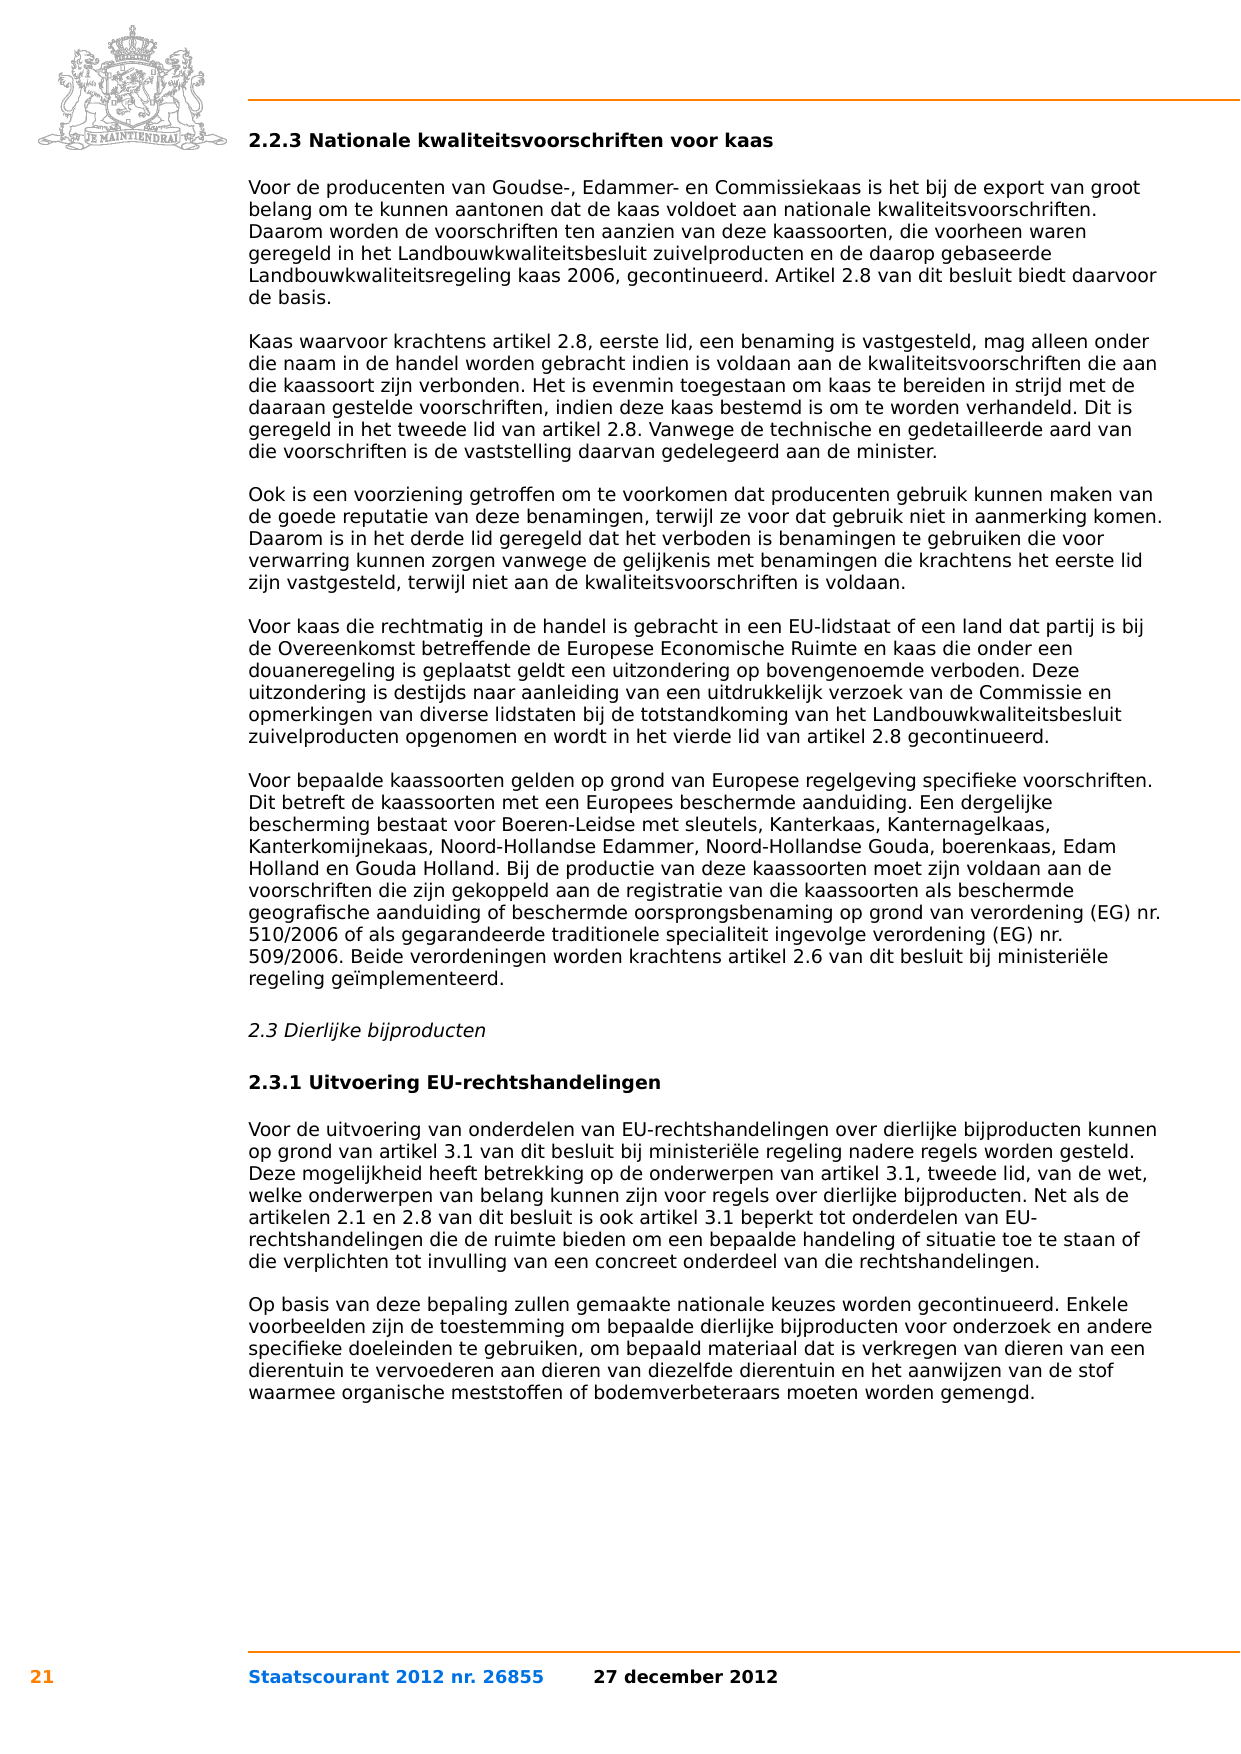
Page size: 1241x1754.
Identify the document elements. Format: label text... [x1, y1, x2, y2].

text Voor kaas die rechtmatig in de handel is gebracht in een EU-lidstaat of een land dat partij is bij de Overeenkomst betreffende de Europese Economische Ruimte en kaas die onder een douaneregeling is geplaatst geldt een uitzondering op bovengenoemde verboden. Deze uitzondering is destijds naar aanleiding van een uitdrukkelijk verzoek van de Commissie en opmerkingen van diverse lidstaten bij de totstandkoming van het Landbouwkwaliteitsbesluit zuivelproducten opgenomen en wordt in het vierde lid van artikel 2.8 gecontinueerd. [248, 616, 1163, 748]
subtitle 2.3 Dierlijke bijproducten [248, 1020, 1163, 1042]
picture [38, 25, 227, 150]
text Voor de uitvoering van onderdelen van EU-rechtshandelingen over dierlijke bijproducten kunnen op grond van artikel 3.1 van dit besluit bij ministeriële regeling nadere regels worden gesteld. Deze mogelijkheid heeft betrekking op de onderwerpen van artikel 3.1, tweede lid, van de wet, welke onderwerpen van belang kunnen zijn voor regels over dierlijke bijproducten. Net als de artikelen 2.1 en 2.8 van dit besluit is ook artikel 3.1 beperkt tot onderdelen van EU-rechtshandelingen die de ruimte bieden om een bepaalde handeling of situatie toe te staan of die verplichten tot invulling van een concreet onderdeel van die rechtshandelingen. [248, 1119, 1163, 1272]
text Voor de producenten van Goudse-, Edammer- en Commissiekaas is het bij de export van groot belang om te kunnen aantonen dat de kaas voldoet aan nationale kwaliteitsvoorschriften. Daarom worden de voorschriften ten aanzien van deze kaassoorten, die voorheen waren geregeld in het Landbouwkwaliteitsbesluit zuivelproducten en de daarop gebaseerde Landbouwkwaliteitsregeling kaas 2006, gecontinueerd. Artikel 2.8 van dit besluit biedt daarvoor de basis. [248, 177, 1163, 309]
subtitle 2.2.3 Nationale kwaliteitsvoorschriften voor kaas [248, 130, 1163, 152]
text Ook is een voorziening getroffen om te voorkomen dat producenten gebruik kunnen maken van de goede reputatie van deze benamingen, terwijl ze voor dat gebruik niet in aanmerking komen. Daarom is in het derde lid geregeld dat het verboden is benamingen te gebruiken die voor verwarring kunnen zorgen vanwege de gelijkenis met benamingen die krachtens het eerste lid zijn vastgesteld, terwijl niet aan de kwaliteitsvoorschriften is voldaan. [248, 484, 1163, 594]
text Op basis van deze bepaling zullen gemaakte nationale keuzes worden gecontinueerd. Enkele voorbeelden zijn de toestemming om bepaalde dierlijke bijproducten voor onderzoek en andere specifieke doeleinden te gebruiken, om bepaald materiaal dat is verkregen van dieren van een dierentuin te vervoederen aan dieren van diezelfde dierentuin en het aanwijzen van de stof waarmee organische meststoffen of bodemverbeteraars moeten worden gemengd. [248, 1294, 1163, 1404]
text Kaas waarvoor krachtens artikel 2.8, eerste lid, een benaming is vastgesteld, mag alleen onder die naam in de handel worden gebracht indien is voldaan aan de kwaliteitsvoorschriften die aan die kaassoort zijn verbonden. Het is evenmin toegestaan om kaas te bereiden in strijd met de daaraan gestelde voorschriften, indien deze kaas bestemd is om te worden verhandeld. Dit is geregeld in het tweede lid van artikel 2.8. Vanwege de technische en gedetailleerde aard van die voorschriften is de vaststelling daarvan gedelegeerd aan de minister. [248, 331, 1163, 462]
subtitle 2.3.1 Uitvoering EU-rechtshandelingen [248, 1072, 1163, 1094]
text Voor bepaalde kaassoorten gelden op grond van Europese regelgeving specifieke voorschriften. Dit betreft de kaassoorten met een Europees beschermde aanduiding. Een dergelijke bescherming bestaat voor Boeren-Leidse met sleutels, Kanterkaas, Kanternagelkaas, Kanterkomijnekaas, Noord-Hollandse Edammer, Noord-Hollandse Gouda, boerenkaas, Edam Holland en Gouda Holland. Bij de productie van deze kaassoorten moet zijn voldaan aan de voorschriften die zijn gekoppeld aan de registratie van die kaassoorten als beschermde geografische aanduiding of beschermde oorsprongsbenaming op grond van verordening (EG) nr. 510/2006 of als gegarandeerde traditionele specialiteit ingevolge verordening (EG) nr. 509/2006. Beide verordeningen worden krachtens artikel 2.6 van dit besluit bij ministeriële regeling geïmplementeerd. [248, 770, 1163, 990]
